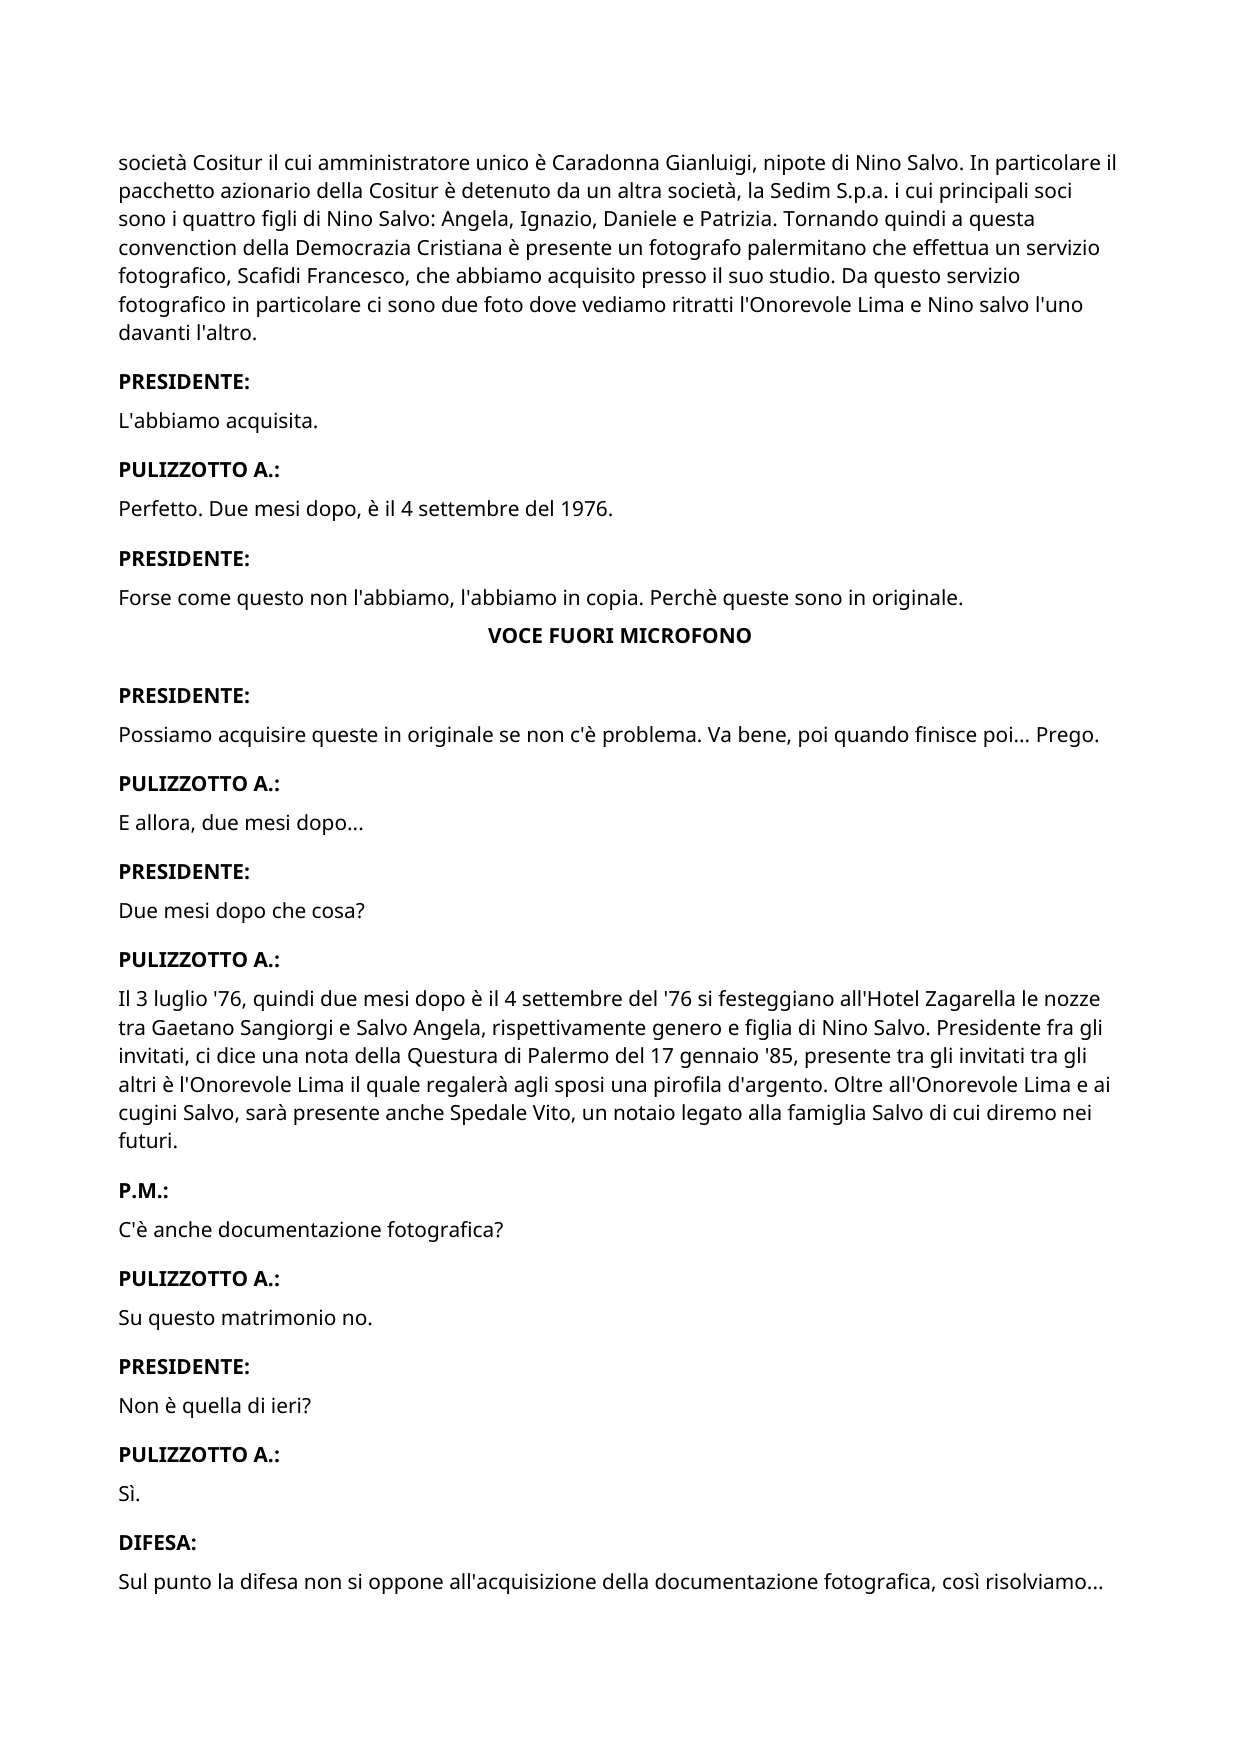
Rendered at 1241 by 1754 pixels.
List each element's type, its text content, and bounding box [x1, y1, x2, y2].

text DIFESA: [118, 1528, 1122, 1557]
text Perfetto. Due mesi dopo, è il 4 settembre del 1976. [118, 494, 1122, 523]
text Il 3 luglio '76, quindi due mesi dopo è il 4 settembre del '76 si festeggiano all'Hotel Zagarella le nozze tra Gaetano Sangiorgi e Salvo Angela, rispettivamente genero e figlia di Nino Salvo. Presidente fra gli invitati, ci dice una nota della Questura di Palermo del 17 gennaio '85, presente tra gli invitati tra gli altri è l'Onorevole Lima il quale regalerà agli sposi una pirofila d'argento. Oltre all'Onorevole Lima e ai cugini Salvo, sarà presente anche Spedale Vito, un notaio legato alla famiglia Salvo di cui diremo nei futuri. [118, 984, 1122, 1155]
text Non è quella di ieri? [118, 1391, 1122, 1419]
text PRESIDENTE: [118, 1352, 1122, 1381]
text PULIZZOTTO A.: [118, 1440, 1122, 1469]
text C'è anche documentazione fotografica? [118, 1215, 1122, 1243]
text PRESIDENTE: [118, 367, 1122, 396]
text VOCE FUORI MICROFONO [118, 621, 1122, 650]
text PRESIDENTE: [118, 857, 1122, 886]
text PRESIDENTE: [118, 544, 1122, 572]
text PRESIDENTE: [118, 681, 1122, 709]
text Possiamo acquisire queste in originale se non c'è problema. Va bene, poi quando finisce poi... Prego. [118, 720, 1122, 748]
text Forse come questo non l'abbiamo, l'abbiamo in copia. Perchè queste sono in originale. [118, 583, 1122, 611]
text E allora, due mesi dopo... [118, 808, 1122, 837]
text L'abbiamo acquisita. [118, 406, 1122, 435]
text PULIZZOTTO A.: [118, 769, 1122, 798]
text Sul punto la difesa non si oppone all'acquisizione della documentazione fotografica, così risolviamo... [118, 1567, 1122, 1596]
text Su questo matrimonio no. [118, 1303, 1122, 1331]
text PULIZZOTTO A.: [118, 946, 1122, 974]
text società Cositur il cui amministratore unico è Caradonna Gianluigi, nipote di Nino Salvo. In particolare il pacchetto azionario della Cositur è detenuto da un altra società, la Sedim S.p.a. i cui principali soci sono i quattro figli di Nino Salvo: Angela, Ignazio, Daniele e Patrizia. Tornando quindi a questa convenction della Democrazia Cristiana è presente un fotografo palermitano che effettua un servizio fotografico, Scafidi Francesco, che abbiamo acquisito presso il suo studio. Da questo servizio fotografico in particolare ci sono due foto dove vediamo ritratti l'Onorevole Lima e Nino salvo l'uno davanti l'altro. [118, 148, 1122, 347]
text PULIZZOTTO A.: [118, 456, 1122, 484]
text PULIZZOTTO A.: [118, 1264, 1122, 1292]
text Sì. [118, 1479, 1122, 1507]
text P.M.: [118, 1176, 1122, 1204]
text Due mesi dopo che cosa? [118, 896, 1122, 925]
